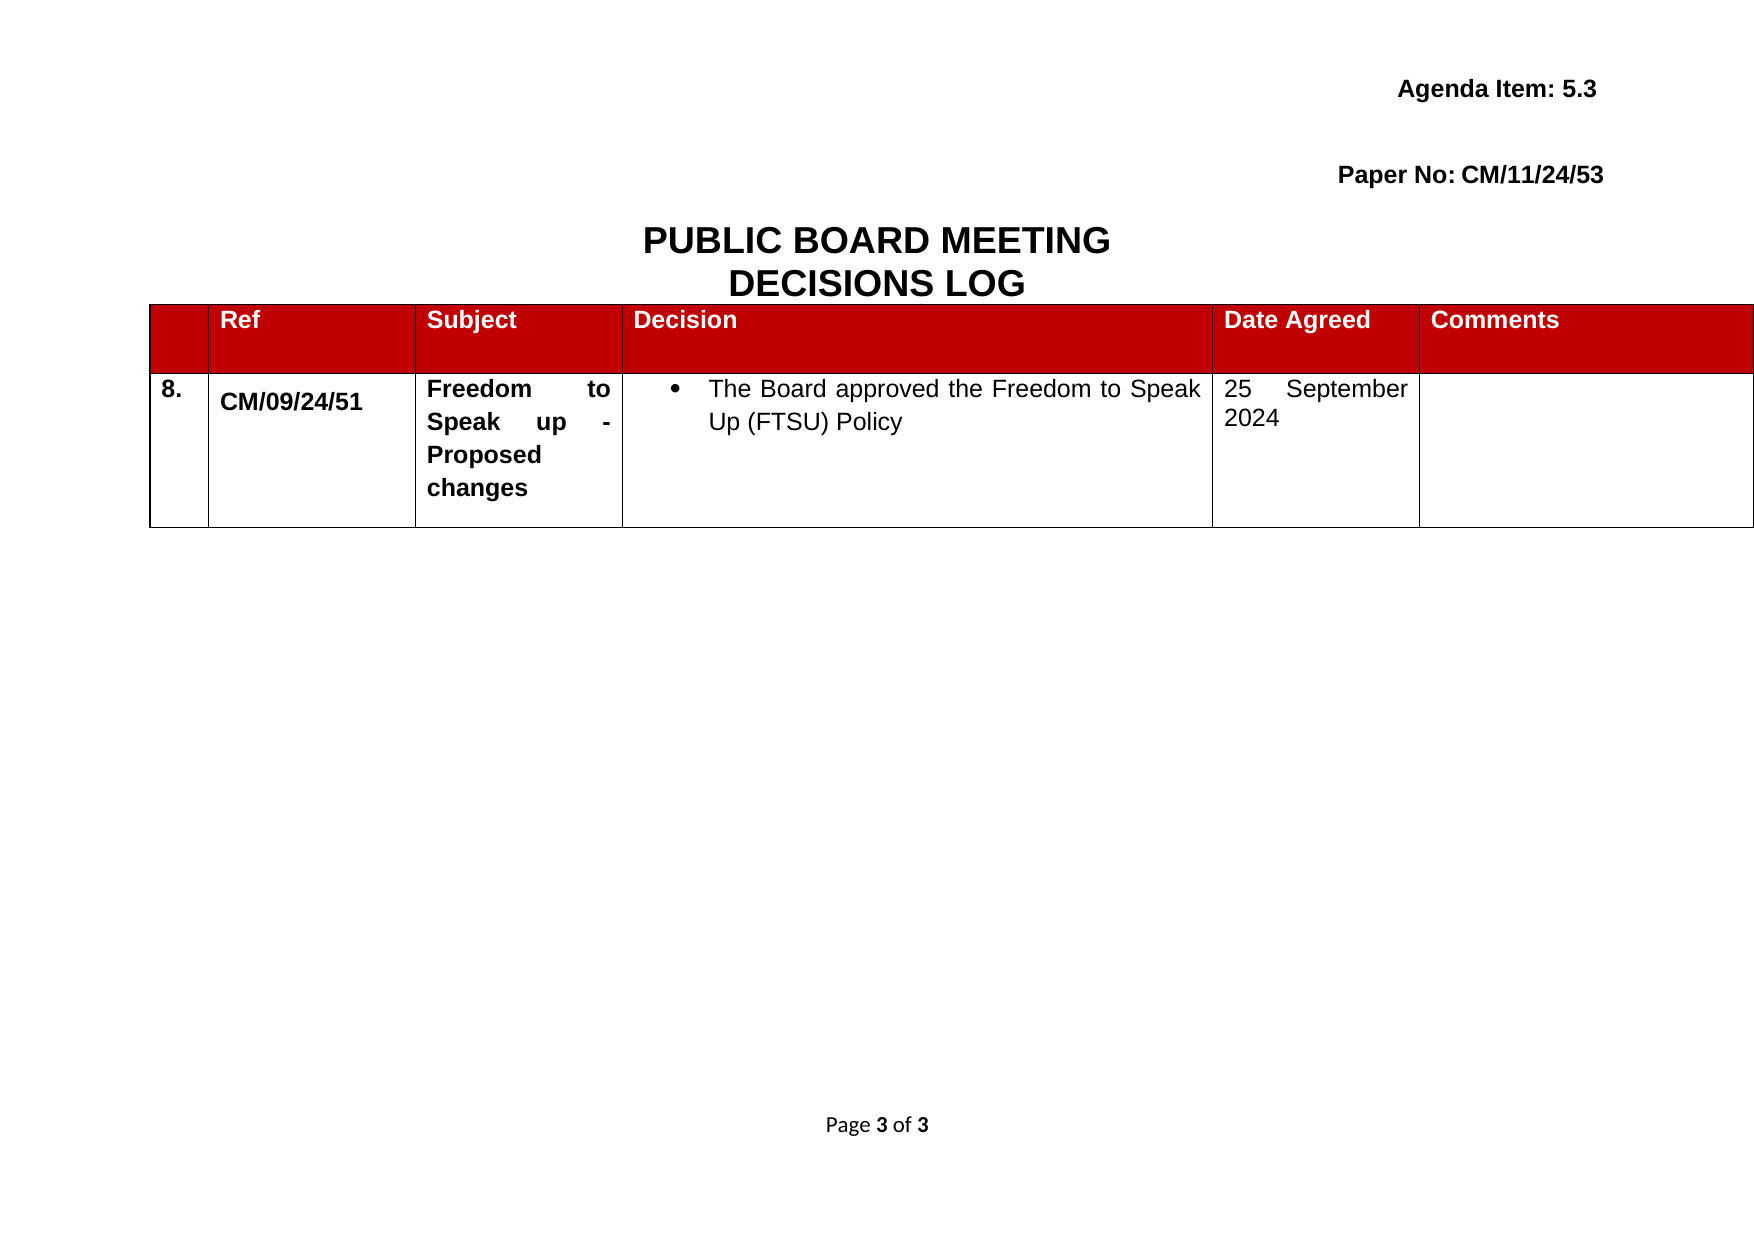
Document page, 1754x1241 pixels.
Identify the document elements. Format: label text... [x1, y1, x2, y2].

table_cell 25 September 2024 [1213, 374, 1419, 527]
table_header [151, 305, 208, 373]
table_header Date Agreed [1213, 305, 1419, 373]
table_cell [1420, 374, 1753, 527]
table_header Decision [623, 305, 1212, 373]
table_cell 8. [151, 374, 208, 527]
table_cell CM/09/24/51 [209, 374, 415, 527]
table_header Ref [209, 305, 415, 373]
table_cell The Board approved the Freedom to Speak Up (FTSU) Policy [623, 374, 1212, 527]
table_header Subject [416, 305, 622, 373]
table_cell Freedom to Speak up - Proposed changes [416, 374, 622, 527]
table_header Comments [1420, 305, 1753, 373]
